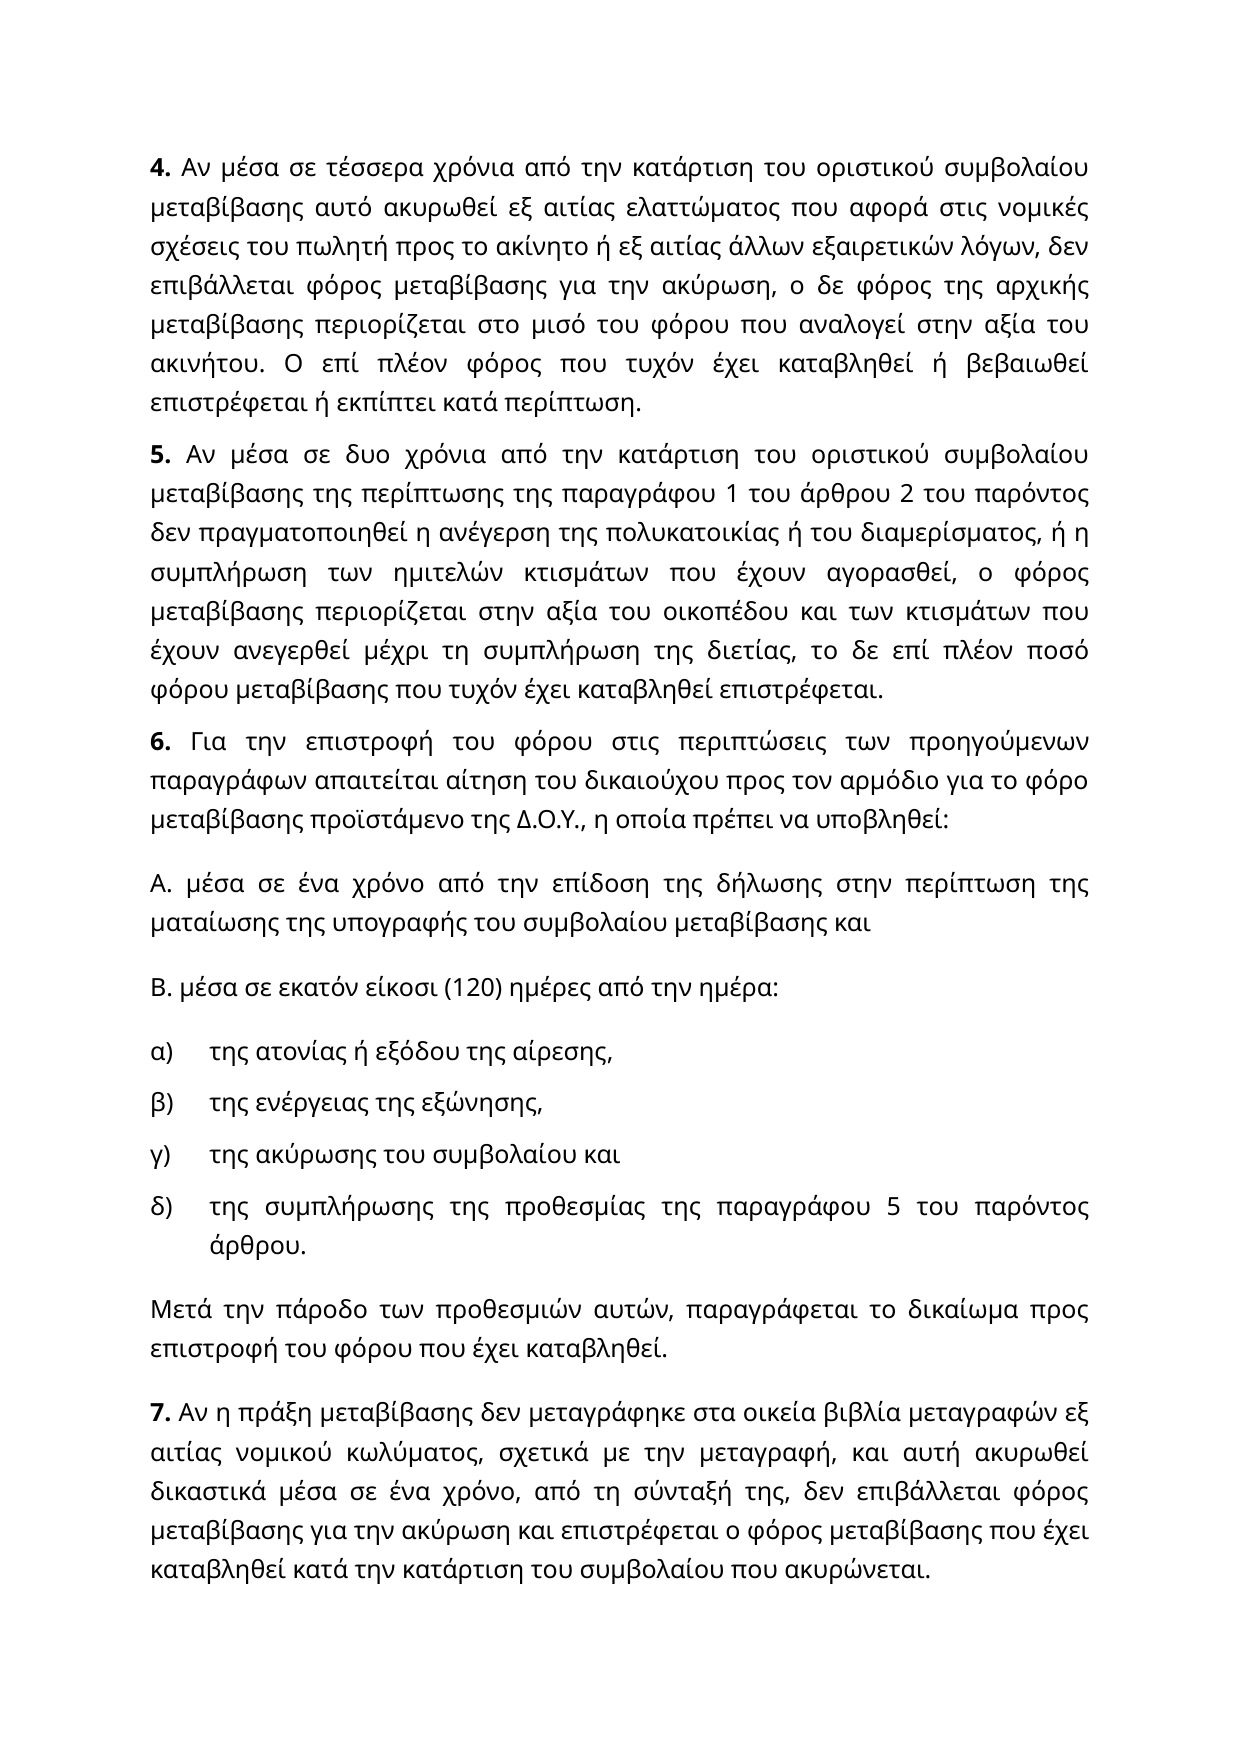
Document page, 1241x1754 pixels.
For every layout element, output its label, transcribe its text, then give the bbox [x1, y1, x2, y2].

list δ) της συμπλήρωσης της προθεσμίας της παραγράφου 5 του παρόντος άρθρου. [150, 1188, 1090, 1262]
text 4. Αν μέσα σε τέσσερα χρόνια από την κατάρτιση του οριστικού συμβολαίου μεταβίβασης αυτό ακυρωθεί εξ αιτίας ελαττώματος που αφορά στις νομικές σχέσεις του πωλητή προς το ακίνητο ή εξ αιτίας άλλων εξαιρετικών λόγων, δεν επιβάλλεται φόρος μεταβίβασης για την ακύρωση, ο δε φόρος της αρχικής μεταβίβασης περιορίζεται στο μισό του φόρου που αναλογεί στην αξία του ακινήτου. Ο επί πλέον φόρος που τυχόν έχει καταβληθεί ή βεβαιωθεί επιστρέφεται ή εκπίπτει κατά περίπτωση. [150, 150, 1090, 419]
text Β. μέσα σε εκατόν είκοσι (120) ημέρες από την ημέρα: [150, 969, 1090, 1003]
text 6. Για την επιστροφή του φόρου στις περιπτώσεις των προηγούμενων παραγράφων απαιτείται αίτηση του δικαιούχου προς τον αρμόδιο για το φόρο μεταβίβασης προϊστάμενο της Δ.Ο.Υ., η οποία πρέπει να υποβληθεί: [150, 723, 1090, 836]
list α) της ατονίας ή εξόδου της αίρεσης, [150, 1033, 1090, 1067]
text Μετά την πάροδο των προθεσμιών αυτών, παραγράφεται το δικαίωμα προς επιστροφή του φόρου που έχει καταβληθεί. [150, 1292, 1090, 1365]
text Α. μέσα σε ένα χρόνο από την επίδοση της δήλωσης στην περίπτωση της ματαίωσης της υπογραφής του συμβολαίου μεταβίβασης και [150, 866, 1090, 939]
text 7. Αν η πράξη μεταβίβασης δεν μεταγράφηκε στα οικεία βιβλία μεταγραφών εξ αιτίας νομικού κωλύματος, σχετικά με την μεταγραφή, και αυτή ακυρωθεί δικαστικά μέσα σε ένα χρόνο, από τη σύνταξή της, δεν επιβάλλεται φόρος μεταβίβασης για την ακύρωση και επιστρέφεται ο φόρος μεταβίβασης που έχει καταβληθεί κατά την κατάρτιση του συμβολαίου που ακυρώνεται. [150, 1395, 1090, 1586]
list β) της ενέργειας της εξώνησης, [150, 1085, 1090, 1119]
text 5. Αν μέσα σε δυο χρόνια από την κατάρτιση του οριστικού συμβολαίου μεταβίβασης της περίπτωσης της παραγράφου 1 του άρθρου 2 του παρόντος δεν πραγματοποιηθεί η ανέγερση της πολυκατοικίας ή του διαμερίσματος, ή η συμπλήρωση των ημιτελών κτισμάτων που έχουν αγορασθεί, ο φόρος μεταβίβασης περιορίζεται στην αξία του οικοπέδου και των κτισμάτων που έχουν ανεγερθεί μέχρι τη συμπλήρωση της διετίας, το δε επί πλέον ποσό φόρου μεταβίβασης που τυχόν έχει καταβληθεί επιστρέφεται. [150, 437, 1090, 706]
list γ) της ακύρωσης του συμβολαίου και [150, 1137, 1090, 1171]
